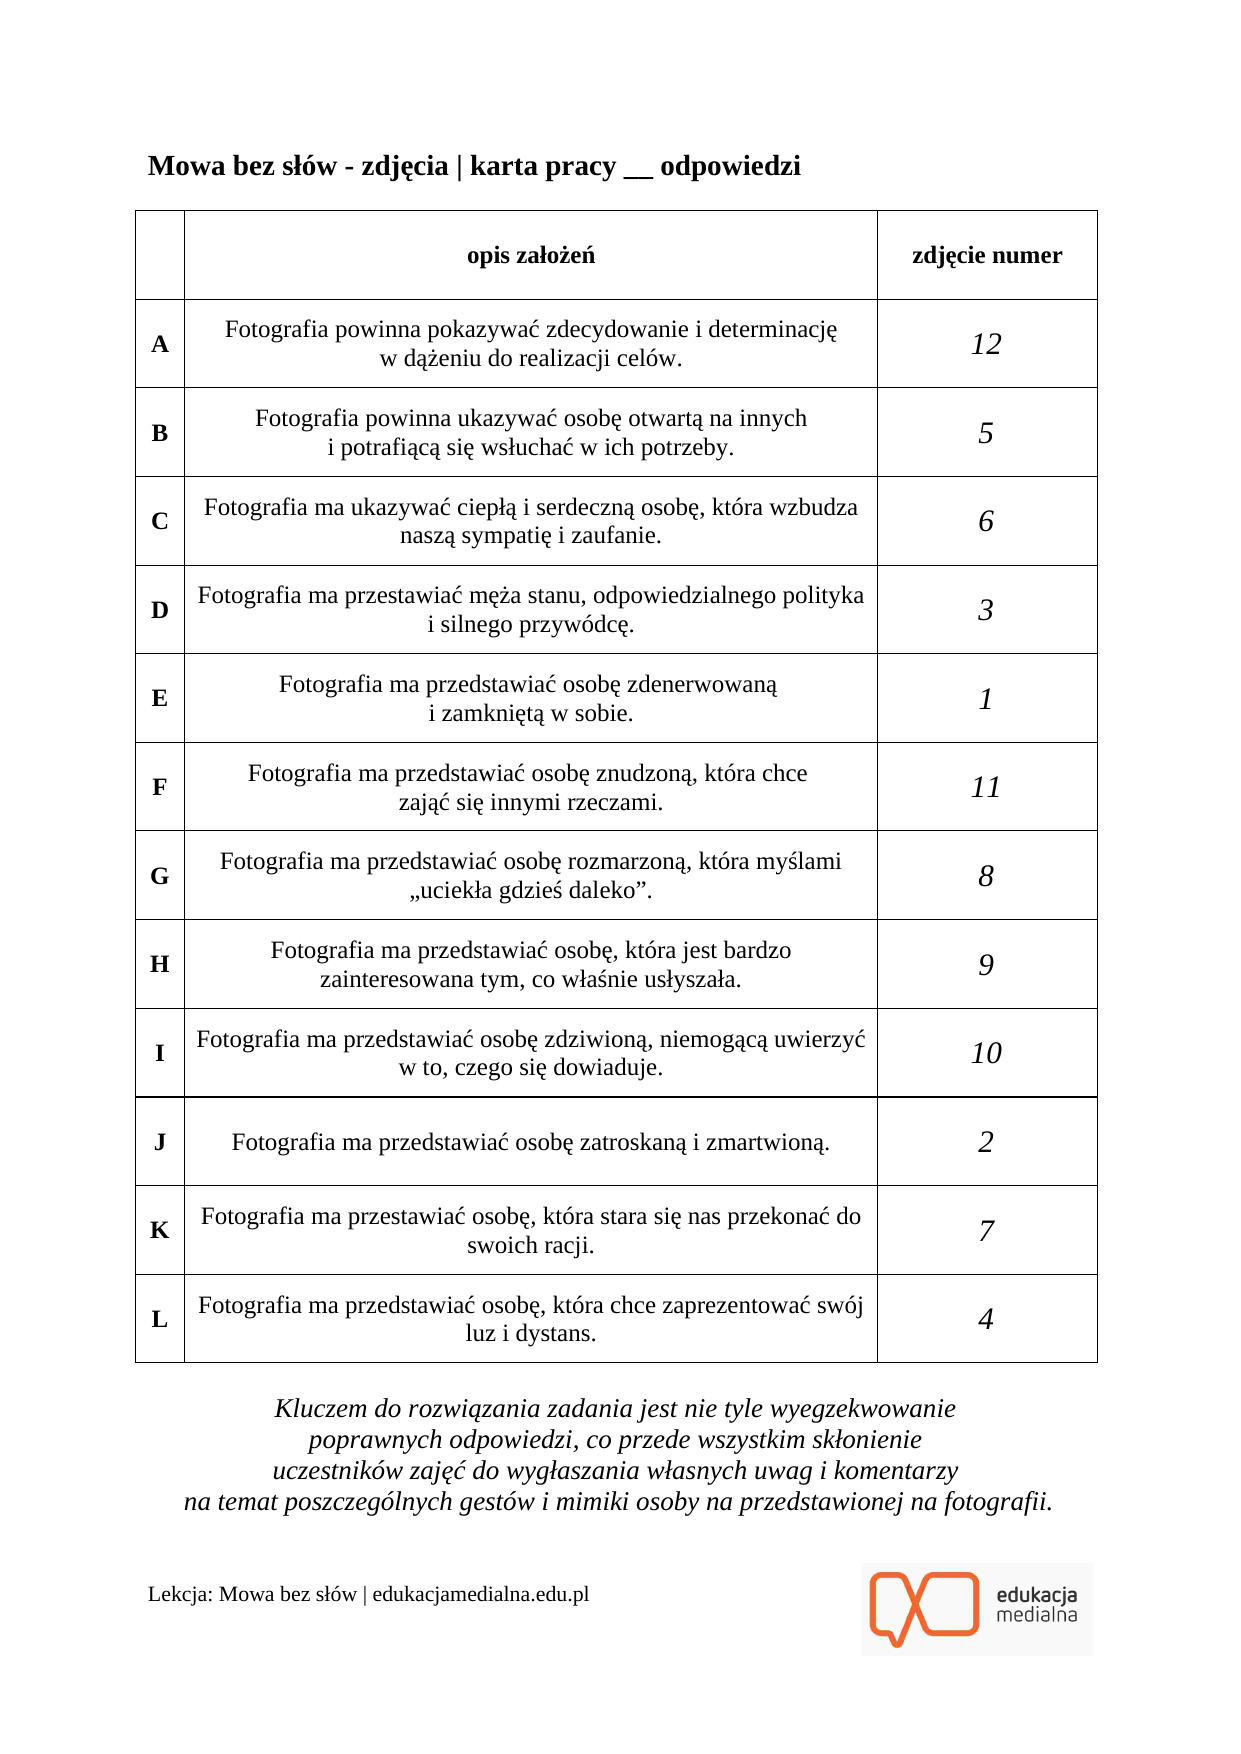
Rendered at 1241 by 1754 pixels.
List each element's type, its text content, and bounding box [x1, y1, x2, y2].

table_cell 8 [878, 831, 1097, 919]
table_cell D [136, 566, 184, 653]
table_cell Fotografia powinna ukazywać osobę otwartą na innych i potrafiącą się wsłuchać w ich potrzeby. [185, 388, 877, 476]
table_cell B [136, 388, 184, 476]
table_cell Fotografia ma przedstawiać osobę zdenerwowaną i zamkniętą w sobie. [185, 654, 877, 742]
table_cell L [136, 1275, 184, 1362]
table_cell 1 [878, 654, 1097, 742]
table_cell 2 [878, 1098, 1097, 1185]
table_header [136, 211, 184, 298]
table_cell J [136, 1098, 184, 1185]
table_cell Fotografia ma ukazywać ciepłą i serdeczną osobę, która wzbudza naszą sympatię i zaufanie. [185, 477, 877, 564]
table_cell 12 [878, 300, 1097, 387]
table_cell 6 [878, 477, 1097, 564]
table_cell 9 [878, 920, 1097, 1008]
table_cell K [136, 1186, 184, 1274]
table_cell Fotografia ma przestawiać osobę, która stara się nas przekonać do swoich racji. [185, 1186, 877, 1274]
table_cell 3 [878, 566, 1097, 653]
table_cell G [136, 831, 184, 919]
table_cell 4 [878, 1275, 1097, 1362]
table_cell I [136, 1009, 184, 1096]
table_cell 7 [878, 1186, 1097, 1274]
table_cell Fotografia ma przedstawiać osobę zdziwioną, niemogącą uwierzyć w to, czego się dowiaduje. [185, 1009, 877, 1096]
text Mowa bez słów - zdjęcia | karta pracy __ odpowiedzi [148, 148, 1093, 181]
table_cell 11 [878, 743, 1097, 830]
table_header opis założeń [185, 211, 877, 298]
table_cell E [136, 654, 184, 742]
table_header zdjęcie numer [878, 211, 1097, 298]
table_cell Fotografia ma przedstawiać osobę zatroskaną i zmartwioną. [185, 1098, 877, 1185]
table_cell C [136, 477, 184, 564]
table_cell 5 [878, 388, 1097, 476]
picture [861, 1563, 1094, 1656]
table_cell Fotografia ma przedstawiać osobę, która jest bardzo zainteresowana tym, co właśnie usłyszała. [185, 920, 877, 1008]
table_cell 10 [878, 1009, 1097, 1096]
table_cell Fotografia powinna pokazywać zdecydowanie i determinację w dążeniu do realizacji celów. [185, 300, 877, 387]
table_cell Fotografia ma przedstawiać osobę znudzoną, która chce zająć się innymi rzeczami. [185, 743, 877, 830]
table_cell H [136, 920, 184, 1008]
table_cell F [136, 743, 184, 830]
table_cell Fotografia ma przestawiać męża stanu, odpowiedzialnego polityka i silnego przywódcę. [185, 566, 877, 653]
table_cell Fotografia ma przedstawiać osobę, która chce zaprezentować swój luz i dystans. [185, 1275, 877, 1362]
table_cell Fotografia ma przedstawiać osobę rozmarzoną, która myślami „uciekła gdzieś daleko”. [185, 831, 877, 919]
table_cell A [136, 300, 184, 387]
text Kluczem do rozwiązania zadania jest nie tyle wyegzekwowanie poprawnych odpowiedzi, co przede wszystkim skłonienie uczestników zajęć do wygłaszania własnych uwag i komentarzy na temat poszczególnych gestów i mimiki osoby na przedstawionej na fotografii. [148, 1392, 1093, 1517]
